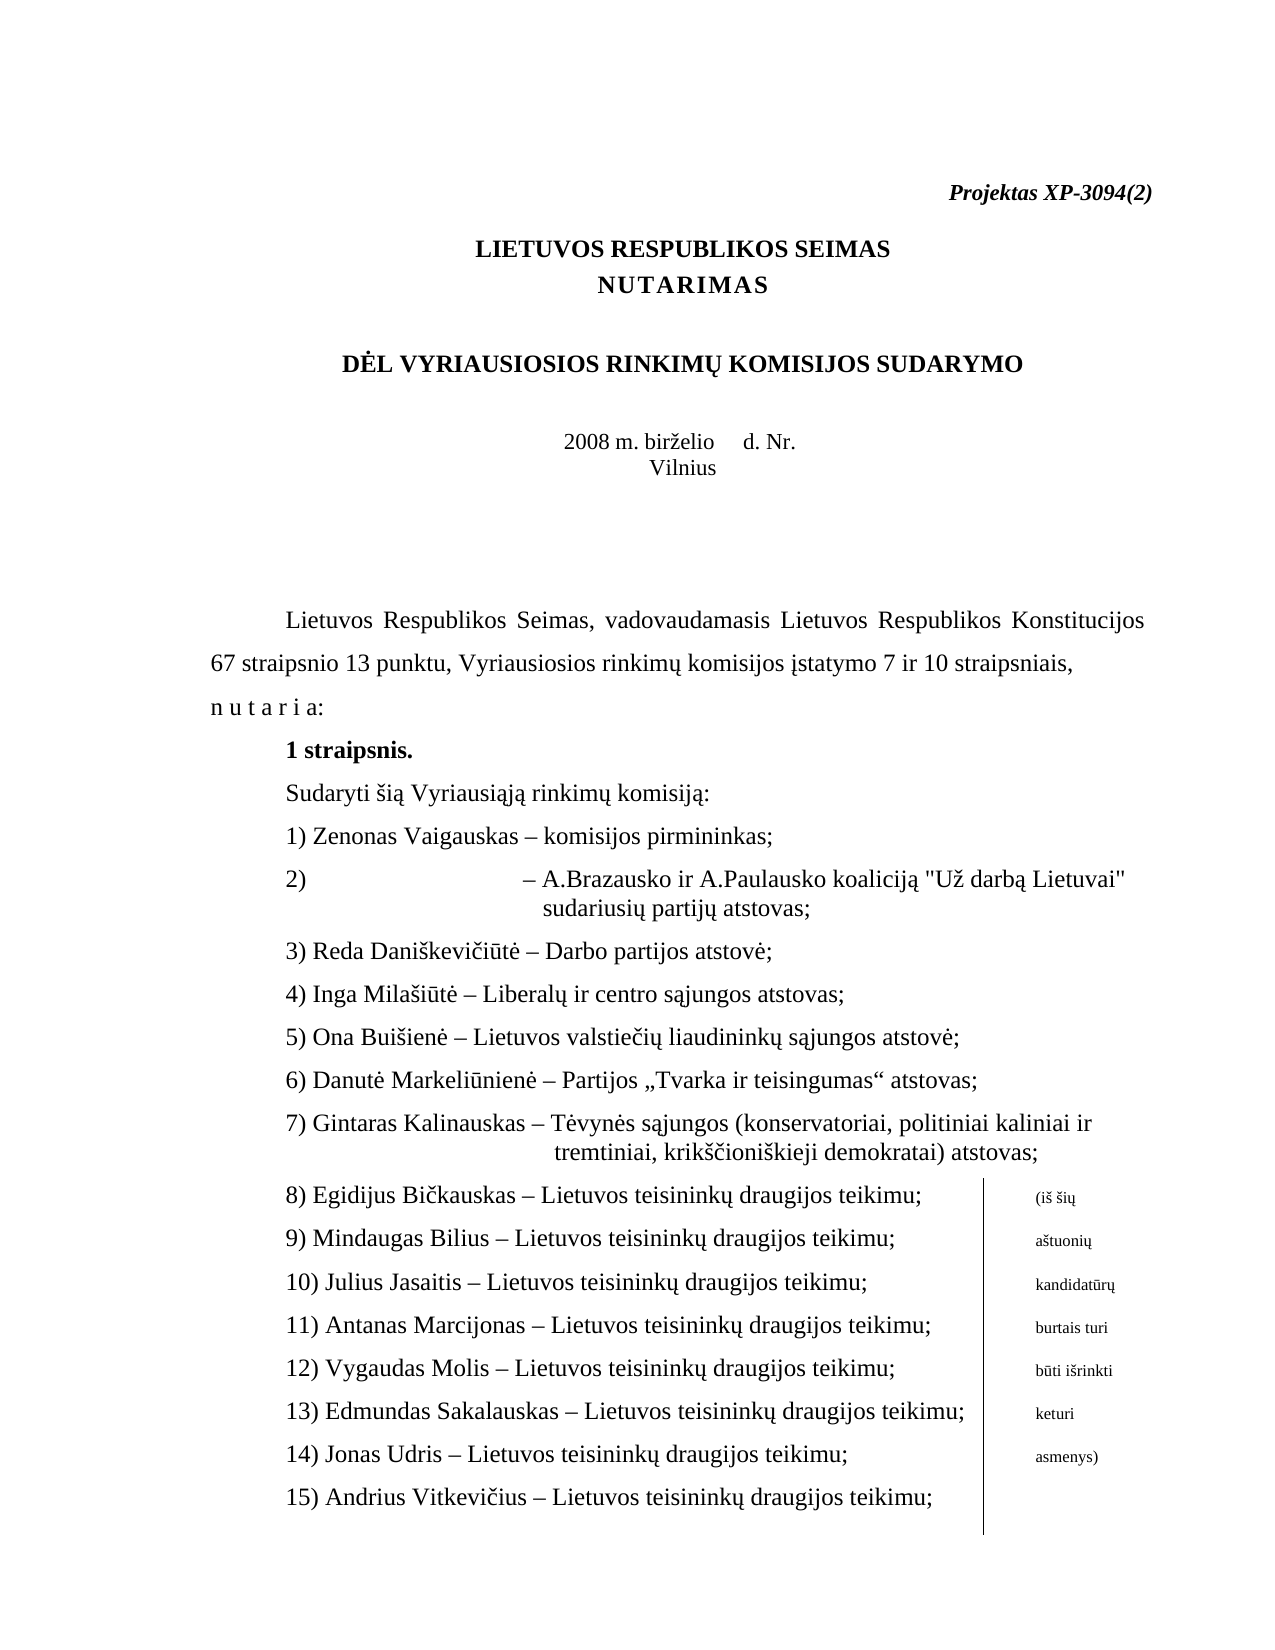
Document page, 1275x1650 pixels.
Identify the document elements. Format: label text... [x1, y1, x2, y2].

text 14) Jonas Udris – Lietuvos teisininkų draugijos teikimu; [210, 1439, 983, 1468]
text DĖL VYRIAUSIOSIOS RINKIMŲ KOMISIJOS SUDARYMO [210, 349, 1155, 378]
text 6) Danutė Markeliūnienė – Partijos „Tvarka ir teisingumas“ atstovas; [210, 1065, 1155, 1094]
text tremtiniai, krikščioniškieji demokratai) atstovas; [210, 1137, 1155, 1166]
text 1) Zenonas Vaigauskas – komisijos pirmininkas; [210, 821, 1155, 850]
text asmenys) [984, 1439, 1155, 1468]
text 3) Reda Daniškevičiūtė – Darbo partijos atstovė; [210, 936, 1155, 965]
text 4) Inga Milašiūtė – Liberalų ir centro sąjungos atstovas; [210, 979, 1155, 1008]
text 2) – A.Brazausko ir A.Paulausko koaliciją "Už darbą Lietuvai" [285, 864, 1155, 893]
text Projektas XP-3094(2) [210, 179, 1155, 205]
text būti išrinkti [984, 1353, 1155, 1382]
text 5) Ona Buišienė – Lietuvos valstiečių liaudininkų sąjungos atstovė; [210, 1022, 1155, 1051]
text Sudaryti šią Vyriausiąją rinkimų komisiją: [210, 778, 1155, 807]
text aštuonių [984, 1223, 1155, 1252]
text Lietuvos Respublikos Seimas, vadovaudamasis Lietuvos Respublikos Konstitucijos 67 straipsnio 13 punktu, Vyriausiosios rinkimų komisijos įstatymo 7 ir 10 straipsniais, [210, 605, 1155, 677]
text NUTARIMAS [210, 270, 1155, 299]
text 10) Julius Jasaitis – Lietuvos teisininkų draugijos teikimu; [210, 1267, 983, 1295]
text 1 straipsnis. [210, 735, 1155, 763]
text n u t a r i a: [210, 692, 1155, 720]
text sudariusių partijų atstovas; [210, 893, 1155, 922]
text LIETUVOS RESPUBLIKOS SEIMAS [210, 234, 1155, 263]
text 7) Gintaras Kalinauskas – Tėvynės sąjungos (konservatoriai, politiniai kaliniai ir [210, 1108, 1155, 1137]
text 12) Vygaudas Molis – Lietuvos teisininkų draugijos teikimu; [210, 1353, 983, 1382]
text 8) Egidijus Bičkauskas – Lietuvos teisininkų draugijos teikimu; [210, 1180, 983, 1209]
text 15) Andrius Vitkevičius – Lietuvos teisininkų draugijos teikimu; [210, 1482, 983, 1511]
text 11) Antanas Marcijonas – Lietuvos teisininkų draugijos teikimu; [210, 1310, 983, 1338]
text kandidatūrų [984, 1267, 1155, 1295]
text keturi [984, 1396, 1155, 1425]
text burtais turi [984, 1310, 1155, 1338]
text 2008 m. birželio d. Nr. Vilnius [210, 428, 1155, 481]
text [984, 1482, 1155, 1511]
text 9) Mindaugas Bilius – Lietuvos teisininkų draugijos teikimu; [210, 1223, 983, 1252]
text 13) Edmundas Sakalauskas – Lietuvos teisininkų draugijos teikimu; [210, 1396, 983, 1425]
text (iš šių [984, 1180, 1155, 1209]
